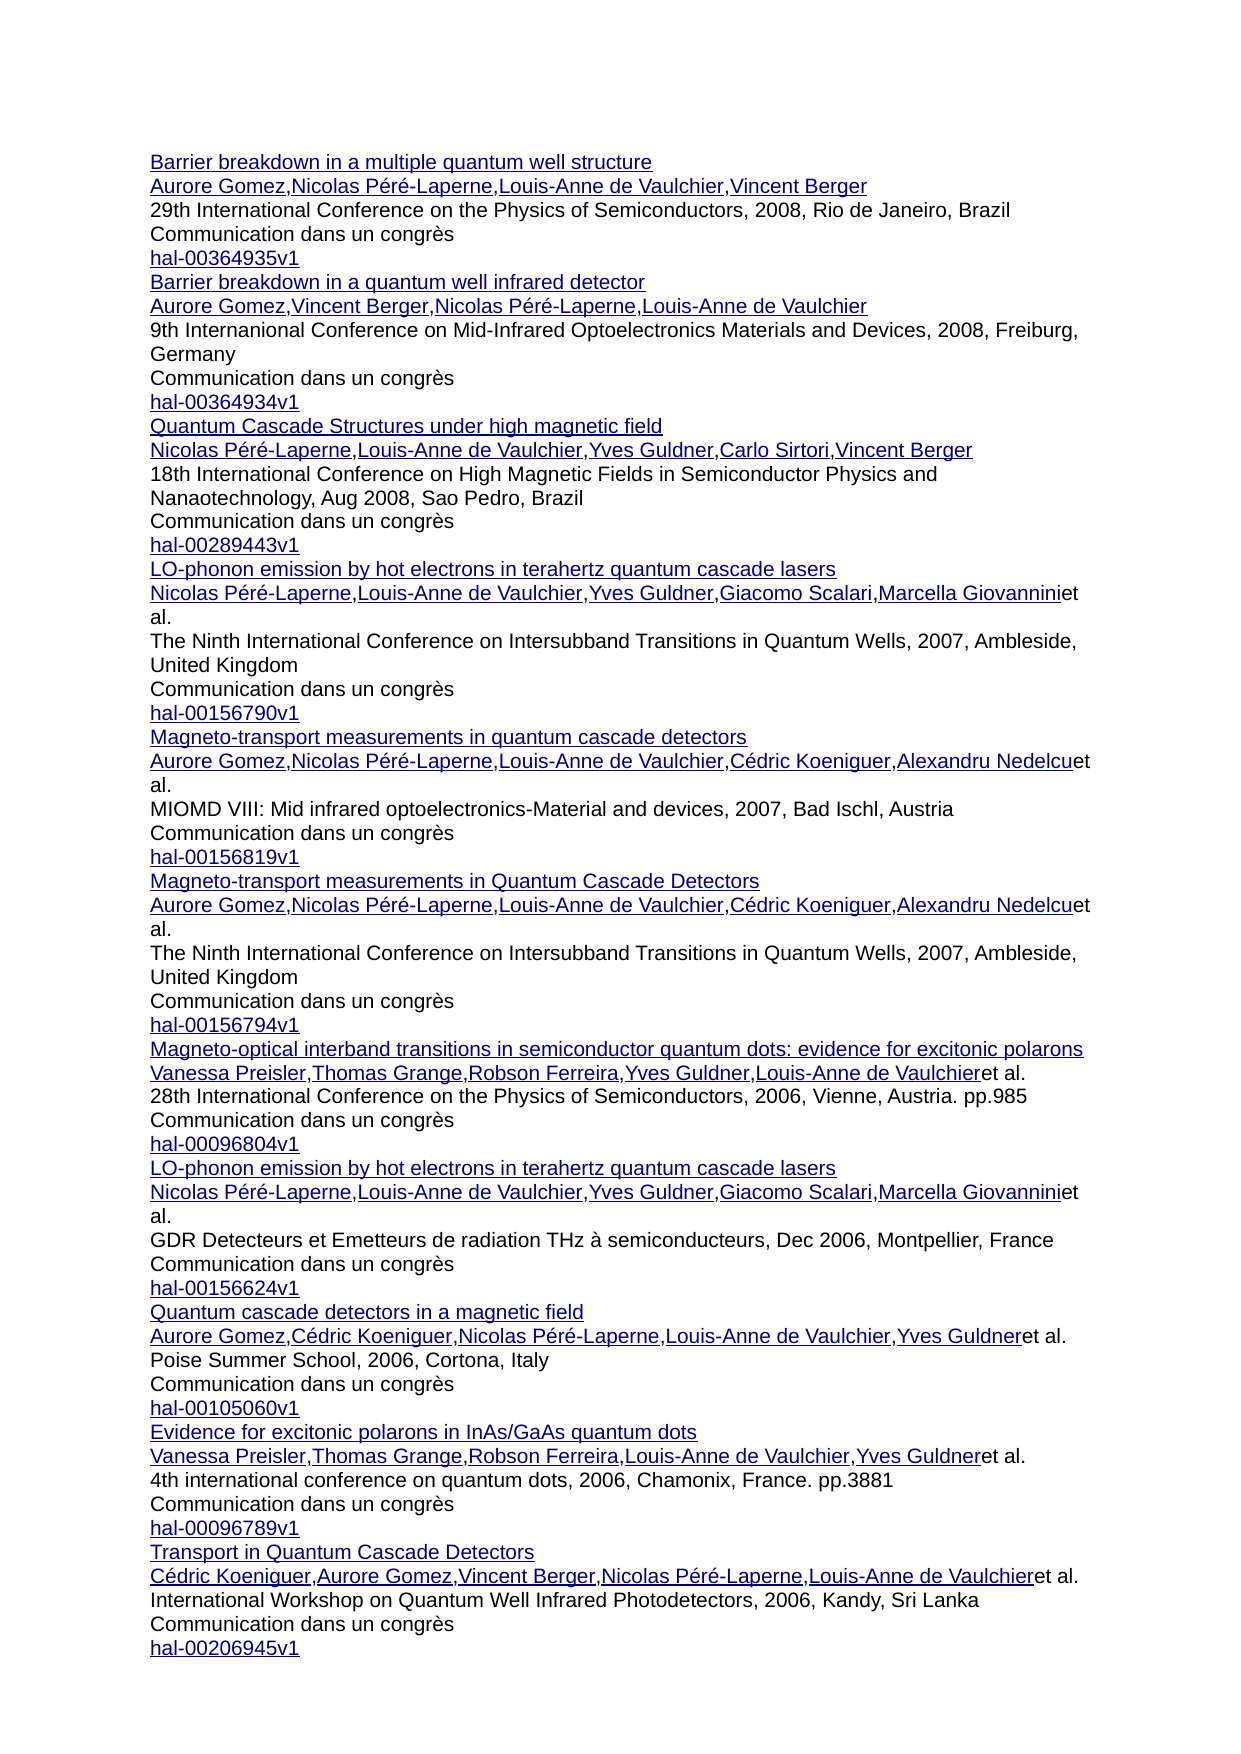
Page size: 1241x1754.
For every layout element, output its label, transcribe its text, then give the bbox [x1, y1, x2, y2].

table_cell LO-phonon emission by hot electrons in terahertz quantum cascade lasers Nicolas Péré-Laperne,Louis-Anne de Vaulchier,Yves Guldner,Giacomo Scalari,Marcella Giovanniniet al. GDR Detecteurs et Emetteurs de radiation THz à semiconducteurs, Dec 2006, Montpellier, France Communication dans un congrès hal-00156624v1 [150, 1156, 1090, 1300]
table_cell Quantum cascade detectors in a magnetic field Aurore Gomez,Cédric Koeniguer,Nicolas Péré-Laperne,Louis-Anne de Vaulchier,Yves Guldneret al. Poise Summer School, 2006, Cortona, Italy Communication dans un congrès hal-00105060v1 [150, 1300, 1090, 1420]
table_cell LO-phonon emission by hot electrons in terahertz quantum cascade lasers Nicolas Péré-Laperne,Louis-Anne de Vaulchier,Yves Guldner,Giacomo Scalari,Marcella Giovanniniet al. The Ninth International Conference on Intersubband Transitions in Quantum Wells, 2007, Ambleside, United Kingdom Communication dans un congrès hal-00156790v1 [150, 557, 1090, 725]
table_cell Transport in Quantum Cascade Detectors Cédric Koeniguer,Aurore Gomez,Vincent Berger,Nicolas Péré-Laperne,Louis-Anne de Vaulchieret al. International Workshop on Quantum Well Infrared Photodetectors, 2006, Kandy, Sri Lanka Communication dans un congrès hal-00206945v1 [150, 1540, 1090, 1659]
table_cell Magneto-transport measurements in quantum cascade detectors Aurore Gomez,Nicolas Péré-Laperne,Louis-Anne de Vaulchier,Cédric Koeniguer,Alexandru Nedelcuet al. MIOMD VIII: Mid infrared optoelectronics-Material and devices, 2007, Bad Ischl, Austria Communication dans un congrès hal-00156819v1 [150, 725, 1090, 869]
table_cell Magneto-optical interband transitions in semiconductor quantum dots: evidence for excitonic polarons Vanessa Preisler,Thomas Grange,Robson Ferreira,Yves Guldner,Louis-Anne de Vaulchieret al. 28th International Conference on the Physics of Semiconductors, 2006, Vienne, Austria. pp.985 Communication dans un congrès hal-00096804v1 [150, 1036, 1090, 1156]
table_cell Barrier breakdown in a quantum well infrared detector Aurore Gomez,Vincent Berger,Nicolas Péré-Laperne,Louis-Anne de Vaulchier 9th Internanional Conference on Mid-Infrared Optoelectronics Materials and Devices, 2008, Freiburg, Germany Communication dans un congrès hal-00364934v1 [150, 270, 1090, 413]
table_cell Barrier breakdown in a multiple quantum well structure Aurore Gomez,Nicolas Péré-Laperne,Louis-Anne de Vaulchier,Vincent Berger 29th International Conference on the Physics of Semiconductors, 2008, Rio de Janeiro, Brazil Communication dans un congrès hal-00364935v1 [150, 150, 1090, 270]
table_cell Evidence for excitonic polarons in InAs/GaAs quantum dots Vanessa Preisler,Thomas Grange,Robson Ferreira,Louis-Anne de Vaulchier,Yves Guldneret al. 4th international conference on quantum dots, 2006, Chamonix, France. pp.3881 Communication dans un congrès hal-00096789v1 [150, 1420, 1090, 1539]
table_cell Quantum Cascade Structures under high magnetic field Nicolas Péré-Laperne,Louis-Anne de Vaulchier,Yves Guldner,Carlo Sirtori,Vincent Berger 18th International Conference on High Magnetic Fields in Semiconductor Physics and Nanaotechnology, Aug 2008, Sao Pedro, Brazil Communication dans un congrès hal-00289443v1 [150, 414, 1090, 557]
table_cell Magneto-transport measurements in Quantum Cascade Detectors Aurore Gomez,Nicolas Péré-Laperne,Louis-Anne de Vaulchier,Cédric Koeniguer,Alexandru Nedelcuet al. The Ninth International Conference on Intersubband Transitions in Quantum Wells, 2007, Ambleside, United Kingdom Communication dans un congrès hal-00156794v1 [150, 869, 1090, 1036]
